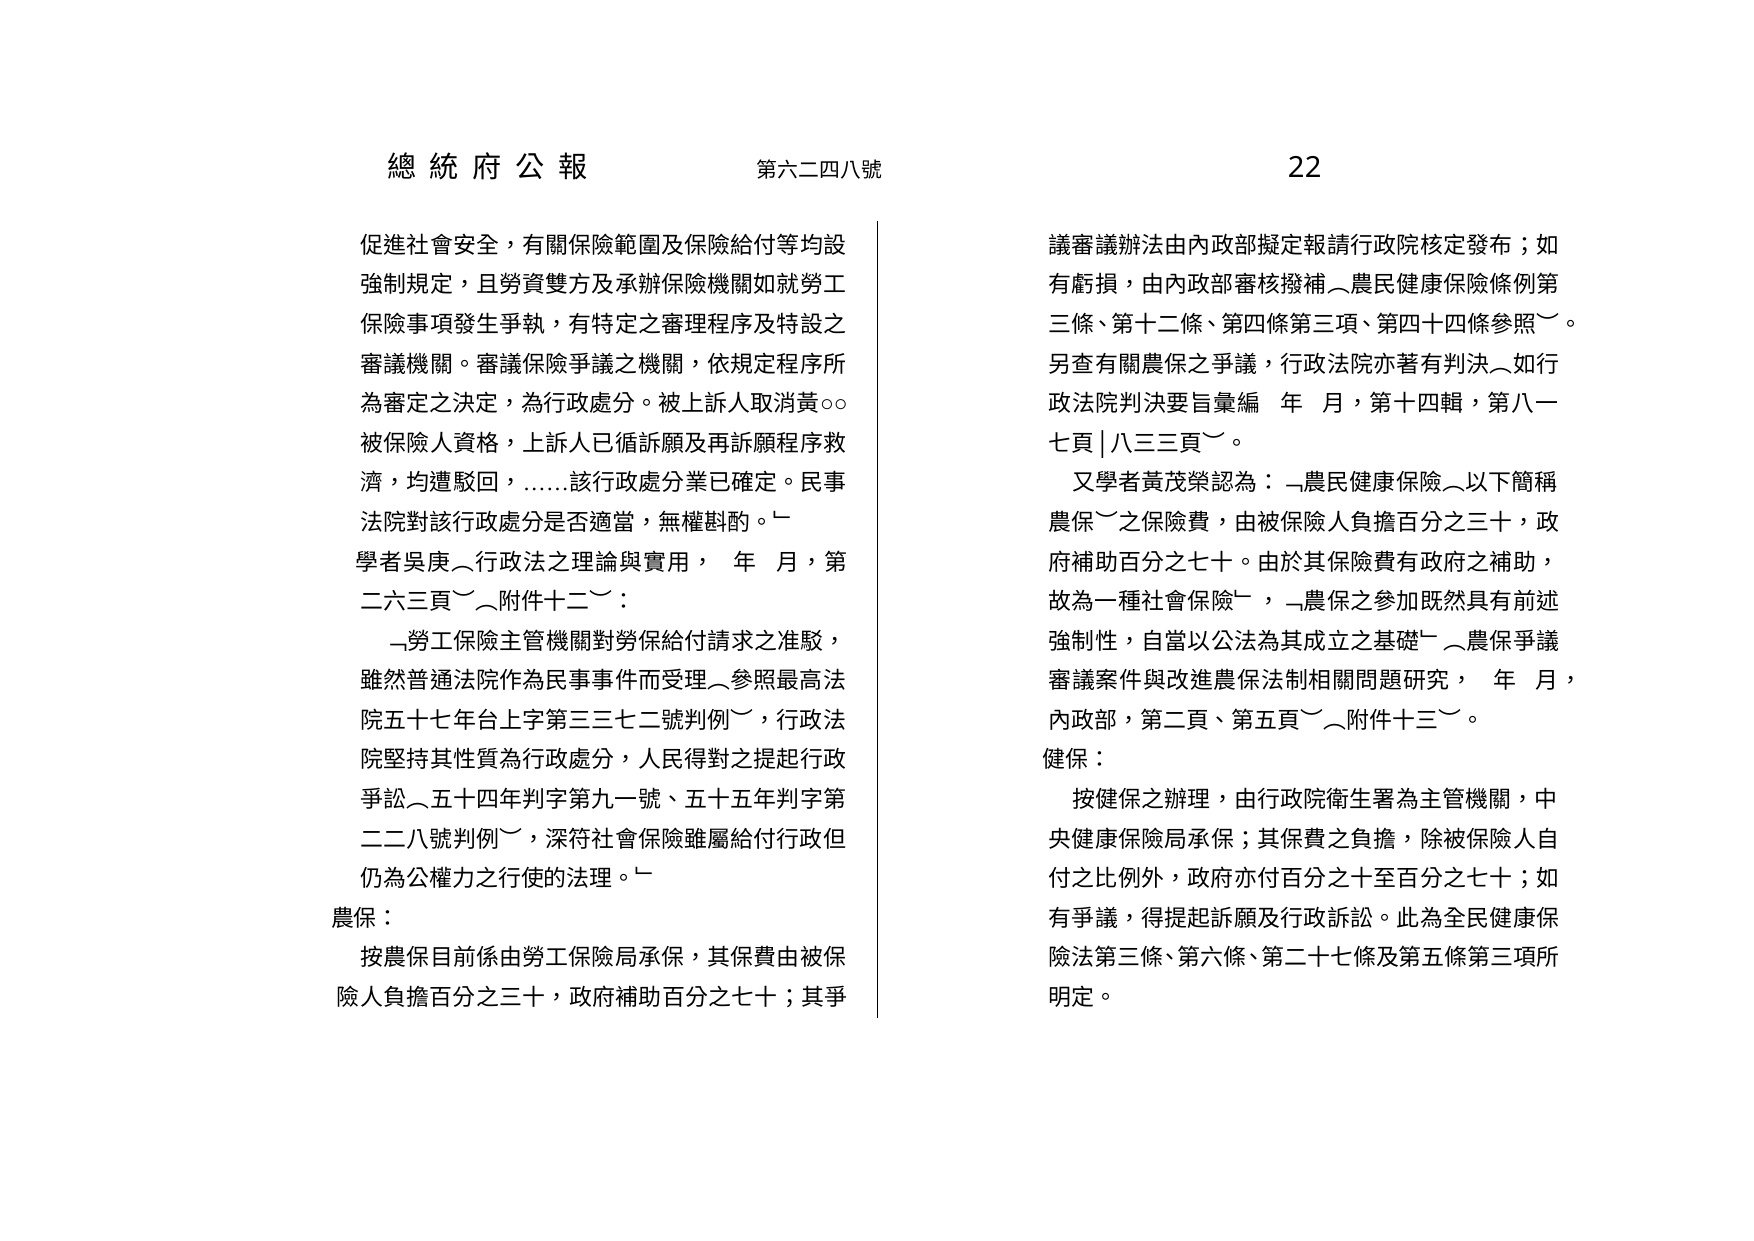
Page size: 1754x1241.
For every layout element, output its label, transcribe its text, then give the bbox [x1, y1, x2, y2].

text 促進社會安全，有關保險範圍及保險給付等均設強制規定，且勞資雙方及承辦保險機關如就勞工保險事項發生爭執，有特定之審理程序及特設之審議機關。審議保險爭議之機關，依規定程序所為審定之決定，為行政處分。被上訴人取消黃○○被保險人資格，上訴人已循訴願及再訴願程序救濟，均遭駁回，……該行政處分業已確定。民事法院對該行政處分是否適當，無權斟酌。﹂ [360, 222, 847, 538]
text 又學者黃茂榮認為：﹁農民健康保險︵以下簡稱農保︶之保險費，由被保險人負擔百分之三十，政府補助百分之七十。由於其保險費有政府之補助，故為一種社會保險﹂，﹁農保之參加既然具有前述強制性，自當以公法為其成立之基礎﹂︵農保爭議審議案件與改進農保法制相關問題研究，年月，內政部，第二頁、第五頁︶︵附件十三︶。 [1048, 459, 1559, 736]
text ﹁勞工保險主管機關對勞保給付請求之准駁，雖然普通法院作為民事事件而受理︵參照最高法院五十七年台上字第三三七二號判例︶，行政法院堅持其性質為行政處分，人民得對之提起行政爭訟︵五十四年判字第九一號、五十五年判字第二二八號判例︶，深符社會保險雖屬給付行政但仍為公權力之行使的法理。﹂ [360, 617, 847, 894]
text 健保： [1025, 736, 1559, 776]
text 農保： [313, 894, 847, 934]
text 按農保目前係由勞工保險局承保，其保費由被保險人負擔百分之三十，政府補助百分之七十；其爭議審議辦法由內政部擬定報請行政院核定發布；如有虧損，由內政部審核撥補︵農民健康保險條例第三條、第十二條、第四條第三項、第四十四條參照︶。另查有關農保之爭議，行政法院亦著有判決︵如行政法院判決要旨彙編年月，第十四輯，第八一七頁│八三三頁︶。 [337, 934, 847, 1013]
text 學者吳庚︵行政法之理論與實用，年月，第二六三頁︶︵附件十二︶： [337, 538, 847, 617]
text 按農保目前係由勞工保險局承保，其保費由被保險人負擔百分之三十，政府補助百分之七十；其爭議審議辦法由內政部擬定報請行政院核定發布；如有虧損，由內政部審核撥補︵農民健康保險條例第三條、第十二條、第四條第三項、第四十四條參照︶。另查有關農保之爭議，行政法院亦著有判決︵如行政法院判決要旨彙編年月，第十四輯，第八一七頁│八三三頁︶。 [1048, 222, 1559, 459]
text 按健保之辦理，由行政院衛生署為主管機關，中央健康保險局承保；其保費之負擔，除被保險人自付之比例外，政府亦付百分之十至百分之七十；如有爭議，得提起訴願及行政訴訟。此為全民健康保險法第三條、第六條、第二十七條及第五條第三項所明定。 [1048, 776, 1559, 1013]
